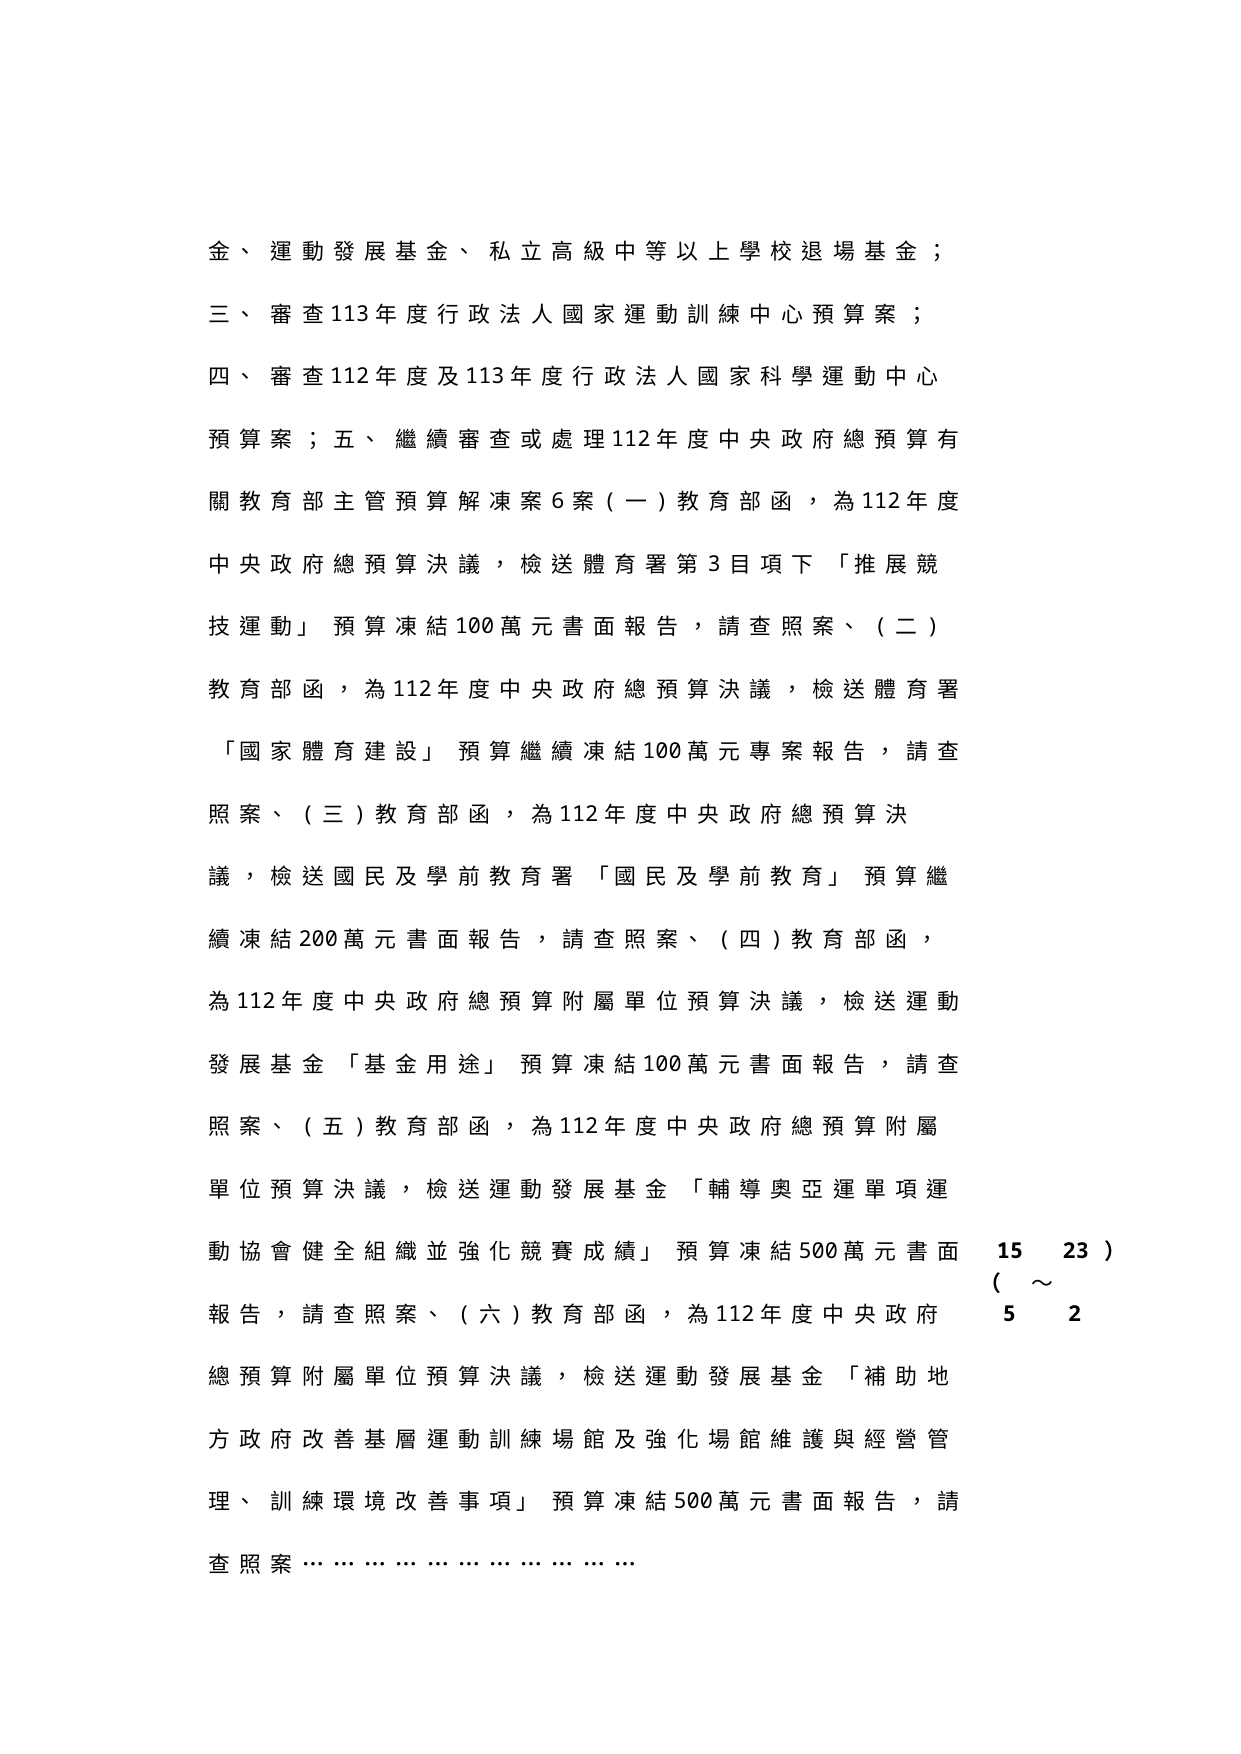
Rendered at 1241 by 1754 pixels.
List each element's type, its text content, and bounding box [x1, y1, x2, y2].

table_cell （ [967, 219, 986, 1594]
table_cell 232 [1053, 219, 1091, 1594]
table_cell ～ [1023, 219, 1053, 1594]
table_cell 金、運動發展基金、私立高級中等以上學校退場基金；三、審查113年度行政法人國家運動訓練中心預算案；四、審查112年度及113年度行政法人國家科學運動中心預算案；五、繼續審查或處理112年度中央政府總預算有關教育部主管預算解凍案6案(一)教育部函，為112年度中央政府總預算決議，檢送體育署第3目項下「推展競技運動」預算凍結100萬元書面報告，請查照案、(二)教育部函，為112年度中央政府總預算決議，檢送體育署「國家體育建設」預算繼續凍結100萬元專案報告，請查照案、(三)教育部函，為112年度中央政府總預算決議，檢送國民及學前教育署「國民及學前教育」預算繼續凍結200萬元書面報告，請查照案、(四)教育部函，為112年度中央政府總預算附屬單位預算決議，檢送運動發展基金「基金用途」預算凍結100萬元書面報告，請查照案、(五)教育部函，為112年度中央政府總預算附屬單位預算決議，檢送運動發展基金「輔導奧亞運單項運動協會健全組織並強化競賽成績」預算凍結500萬元書面報告，請查照案、(六)教育部函，為112年度中央政府總預算附屬單位預算決議，檢送運動發展基金「補助地方政府改善基層運動訓練場館及強化場館維護與經營管理、訓練環境改善事項」預算凍結500萬元書面報告，請查照案…………………………… [150, 219, 967, 1594]
table_cell ） [1091, 219, 1108, 1594]
table_cell 155 [986, 219, 1023, 1594]
